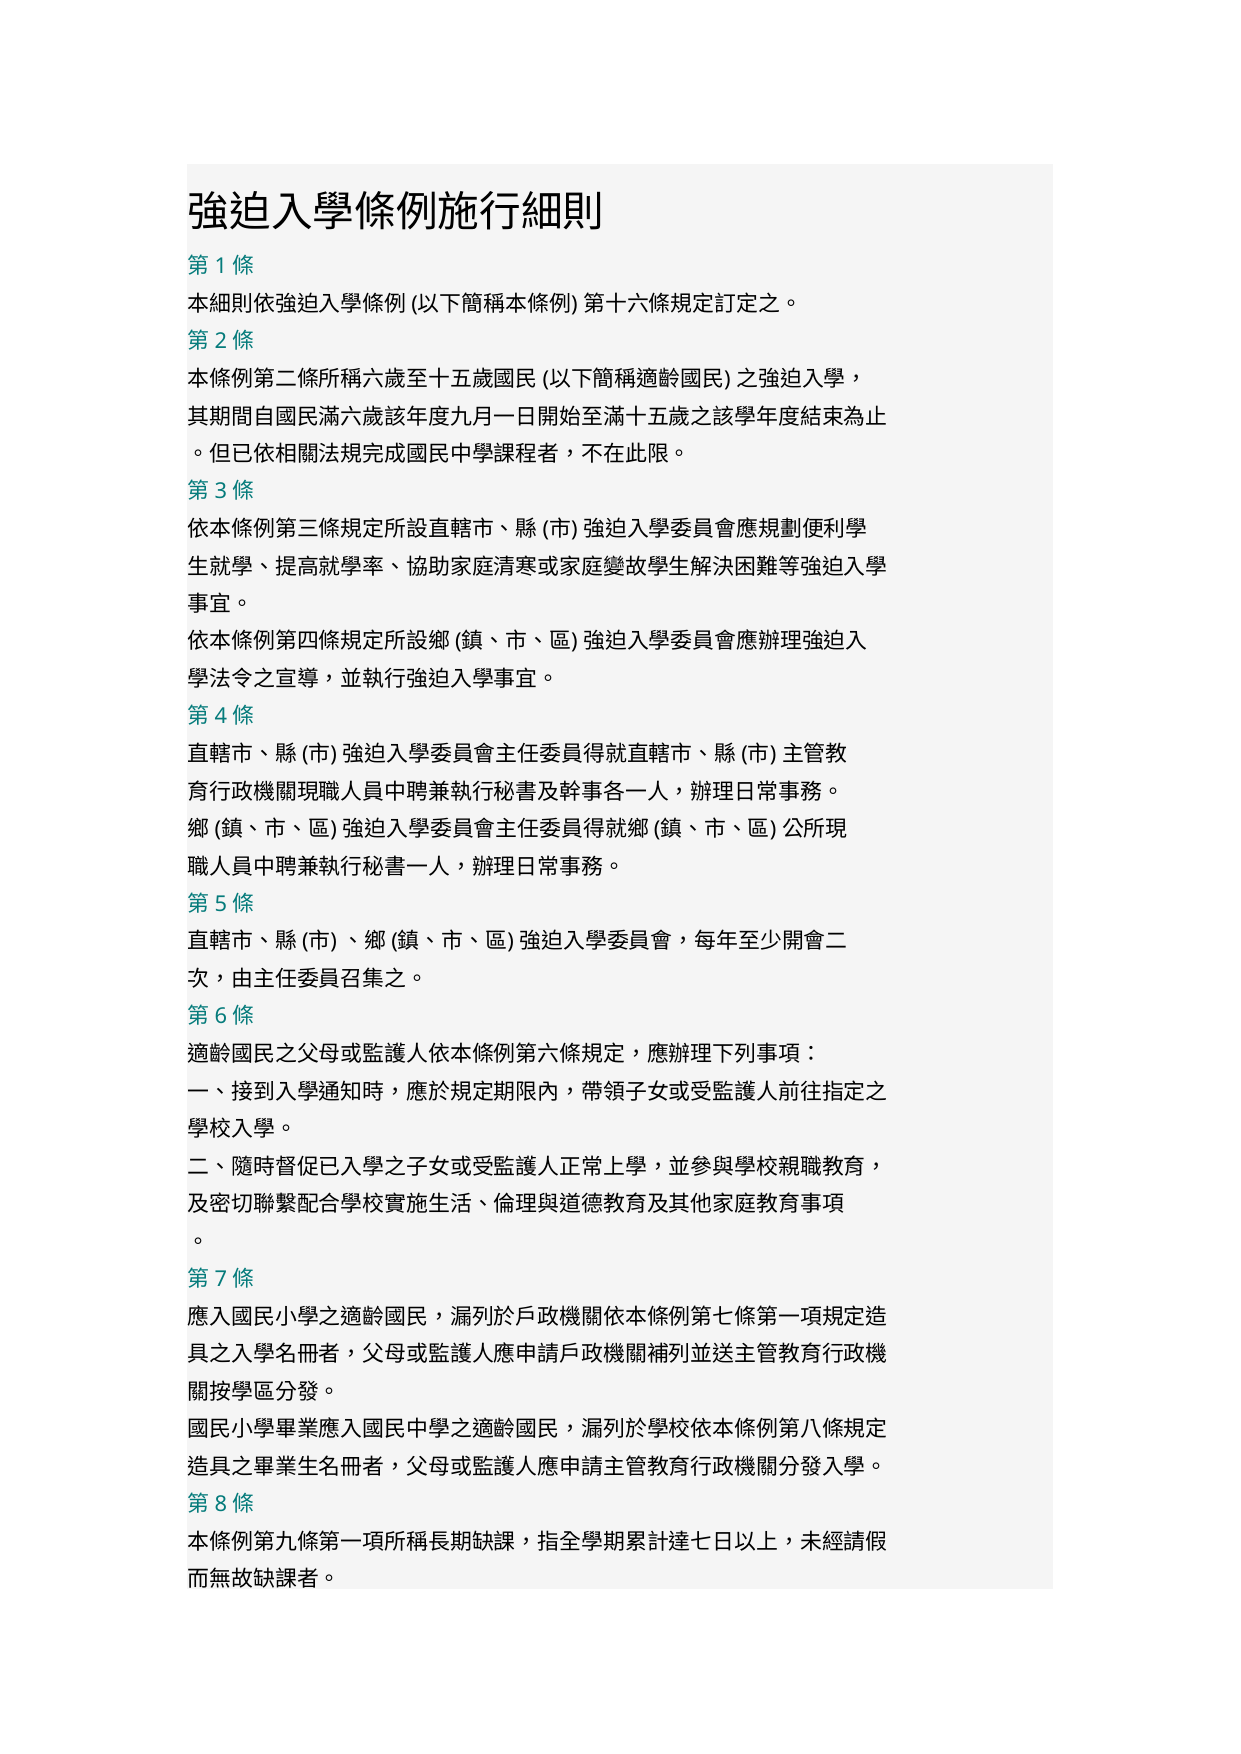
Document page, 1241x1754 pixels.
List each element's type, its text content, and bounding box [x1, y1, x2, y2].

text 本條例第九條第一項所稱長期缺課，指全學期累計達七日以上，未經請假 而無故缺課者。 [187, 1514, 1053, 1589]
text 應入國民小學之適齡國民，漏列於戶政機關依本條例第七條第一項規定造 具之入學名冊者，父母或監護人應申請戶政機關補列並送主管教育行政機 關按學區分發。 國民小學畢業應入國民中學之適齡國民，漏列於學校依本條例第八條規定 造具之畢業生名冊者，父母或監護人應申請主管教育行政機關分發入學。 [187, 1289, 1053, 1477]
text 第 2 條 [187, 314, 1053, 352]
text 第 7 條 [187, 1252, 1053, 1289]
text 本條例第二條所稱六歲至十五歲國民 (以下簡稱適齡國民) 之強迫入學， 其期間自國民滿六歲該年度九月一日開始至滿十五歲之該學年度結束為止 。但已依相關法規完成國民中學課程者，不在此限。 [187, 352, 1053, 464]
text 本細則依強迫入學條例 (以下簡稱本條例) 第十六條規定訂定之。 [187, 277, 1053, 314]
text 強迫入學條例施行細則 [187, 164, 1053, 239]
text 依本條例第三條規定所設直轄市、縣 (市) 強迫入學委員會應規劃便利學 生就學、提高就學率、協助家庭清寒或家庭變故學生解決困難等強迫入學 事宜。 依本條例第四條規定所設鄉 (鎮、市、區) 強迫入學委員會應辦理強迫入 學法令之宣導，並執行強迫入學事宜。 [187, 502, 1053, 689]
text 第 3 條 [187, 464, 1053, 502]
text 直轄市、縣 (市) 強迫入學委員會主任委員得就直轄市、縣 (市) 主管教 育行政機關現職人員中聘兼執行秘書及幹事各一人，辦理日常事務。 鄉 (鎮、市、區) 強迫入學委員會主任委員得就鄉 (鎮、市、區) 公所現 職人員中聘兼執行秘書一人，辦理日常事務。 [187, 727, 1053, 877]
text 第 5 條 [187, 877, 1053, 914]
text 適齡國民之父母或監護人依本條例第六條規定，應辦理下列事項： 一、接到入學通知時，應於規定期限內，帶領子女或受監護人前往指定之 學校入學。 二、隨時督促已入學之子女或受監護人正常上學，並參與學校親職教育， 及密切聯繫配合學校實施生活、倫理與道德教育及其他家庭教育事項 。 [187, 1027, 1053, 1252]
text 第 1 條 [187, 239, 1053, 277]
text 第 8 條 [187, 1477, 1053, 1514]
text 直轄市、縣 (市) 、鄉 (鎮、市、區) 強迫入學委員會，每年至少開會二 次，由主任委員召集之。 [187, 914, 1053, 989]
text 第 4 條 [187, 689, 1053, 727]
text 第 6 條 [187, 989, 1053, 1027]
